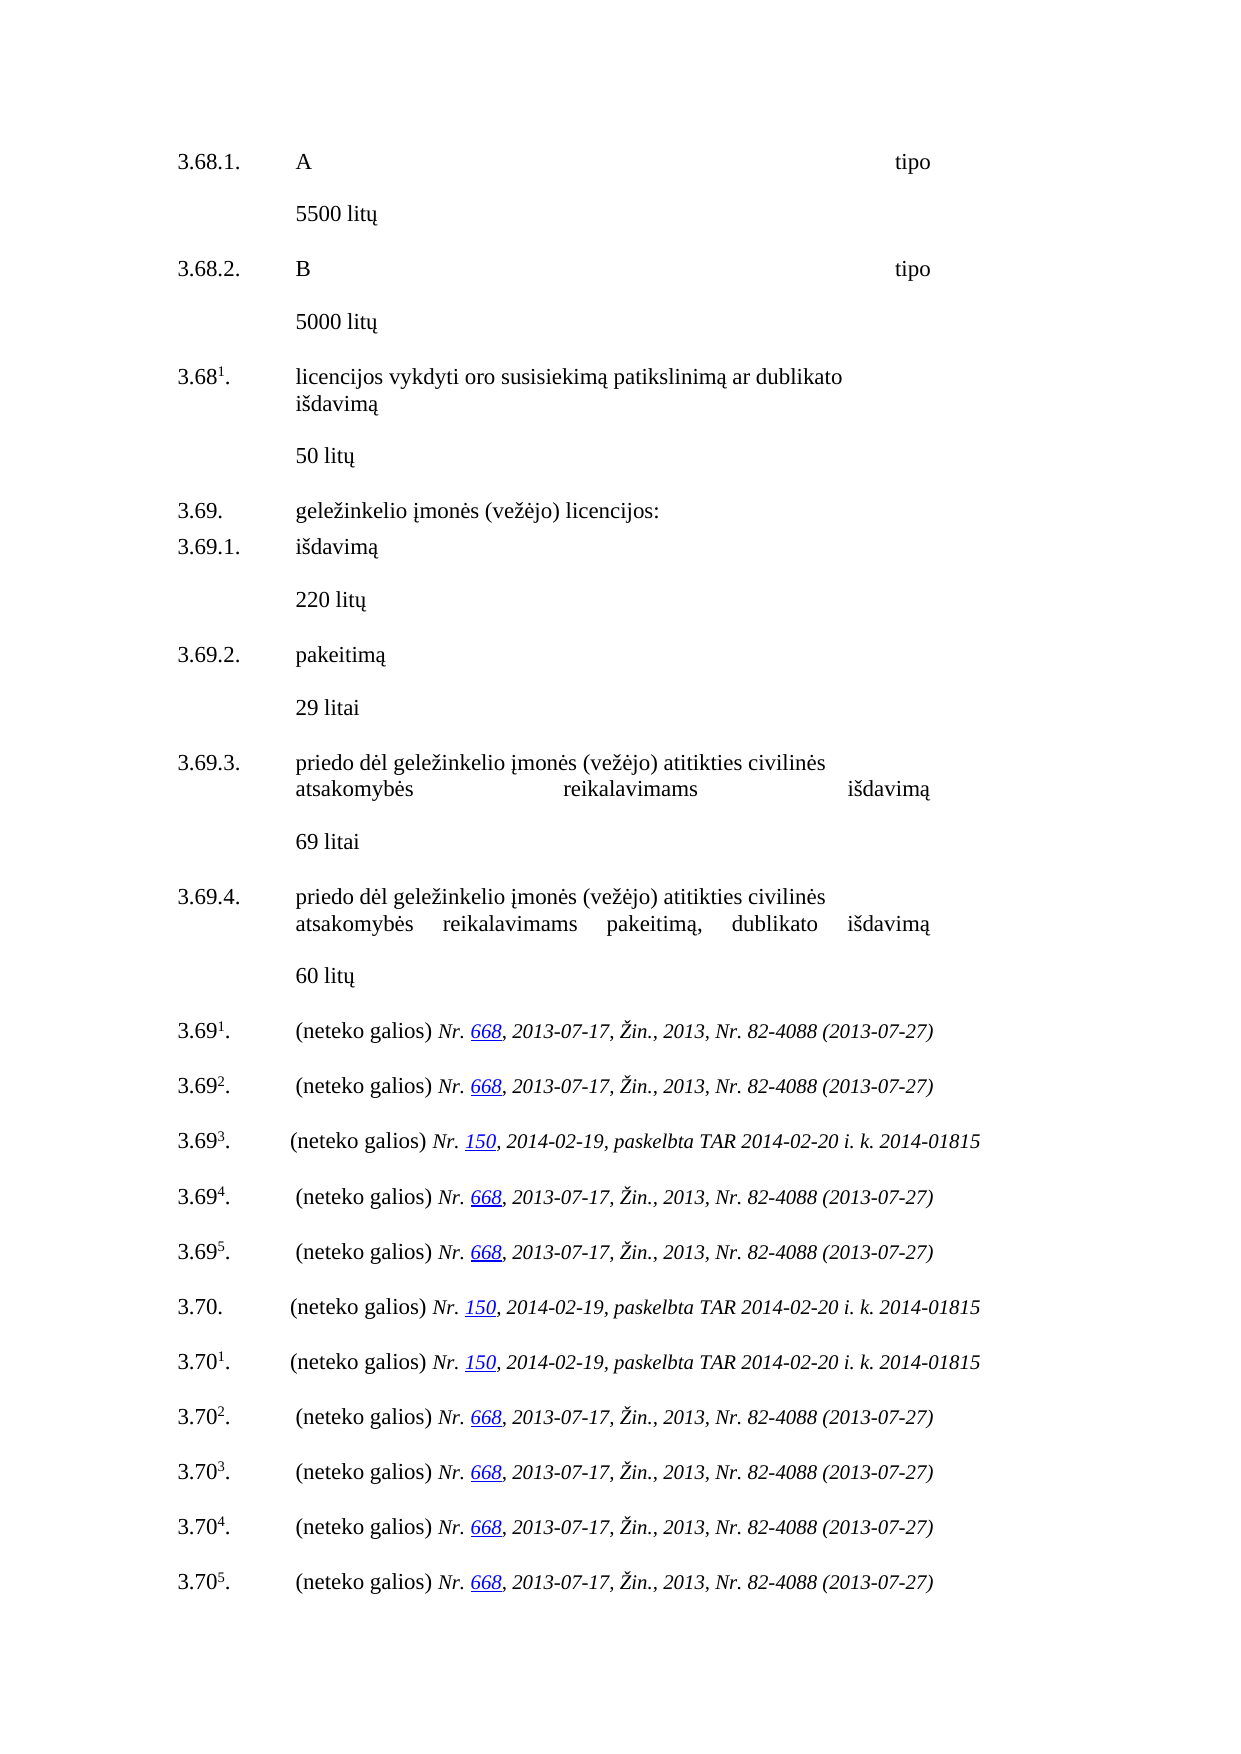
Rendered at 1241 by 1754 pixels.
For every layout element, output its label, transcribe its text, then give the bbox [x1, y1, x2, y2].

text 3.69. geležinkelio įmonės (vežėjo) licencijos: [177, 497, 930, 524]
text 3.702. (neteko galios) Nr. 668, 2013-07-17, Žin., 2013, Nr. 82-4088 (2013-07-27) [177, 1403, 1122, 1429]
text 3.69.1. išdavimą 220 litų [177, 533, 930, 612]
text 3.68.1. A tipo 5500 litų [177, 148, 930, 227]
text 3.694. (neteko galios) Nr. 668, 2013-07-17, Žin., 2013, Nr. 82-4088 (2013-07-27) [177, 1183, 1122, 1209]
text 3.681. licencijos vykdyti oro susisiekimą patikslinimą ar dublikato [177, 363, 930, 390]
text 3.69.2. pakeitimą 29 litai [177, 641, 930, 720]
text 3.705. (neteko galios) Nr. 668, 2013-07-17, Žin., 2013, Nr. 82-4088 (2013-07-27) [177, 1568, 1122, 1595]
text 3.704. (neteko galios) Nr. 668, 2013-07-17, Žin., 2013, Nr. 82-4088 (2013-07-27) [177, 1513, 1122, 1540]
text atsakomybės reikalavimams išdavimą 69 litai [177, 775, 930, 854]
text 3.691. (neteko galios) Nr. 668, 2013-07-17, Žin., 2013, Nr. 82-4088 (2013-07-27) [177, 1017, 1122, 1044]
text 3.701. (neteko galios) Nr. 150, 2014-02-19, paskelbta TAR 2014-02-20 i. k. 2014-01815 [177, 1348, 1122, 1374]
text 3.693. (neteko galios) Nr. 150, 2014-02-19, paskelbta TAR 2014-02-20 i. k. 2014-01815 [177, 1128, 1122, 1154]
text 3.68.2. B tipo 5000 litų [177, 256, 930, 334]
text atsakomybės reikalavimams pakeitimą, dublikato išdavimą 60 litų [177, 909, 930, 989]
text išdavimą 50 litų [177, 390, 930, 469]
text 3.695. (neteko galios) Nr. 668, 2013-07-17, Žin., 2013, Nr. 82-4088 (2013-07-27) [177, 1238, 1122, 1264]
text 3.692. (neteko galios) Nr. 668, 2013-07-17, Žin., 2013, Nr. 82-4088 (2013-07-27) [177, 1072, 1122, 1099]
text 3.69.4. priedo dėl geležinkelio įmonės (vežėjo) atitikties civilinės [177, 883, 930, 909]
text 3.703. (neteko galios) Nr. 668, 2013-07-17, Žin., 2013, Nr. 82-4088 (2013-07-27) [177, 1458, 1122, 1484]
text 3.69.3. priedo dėl geležinkelio įmonės (vežėjo) atitikties civilinės [177, 749, 930, 775]
text 3.70. (neteko galios) Nr. 150, 2014-02-19, paskelbta TAR 2014-02-20 i. k. 2014-01815 [177, 1293, 1122, 1319]
